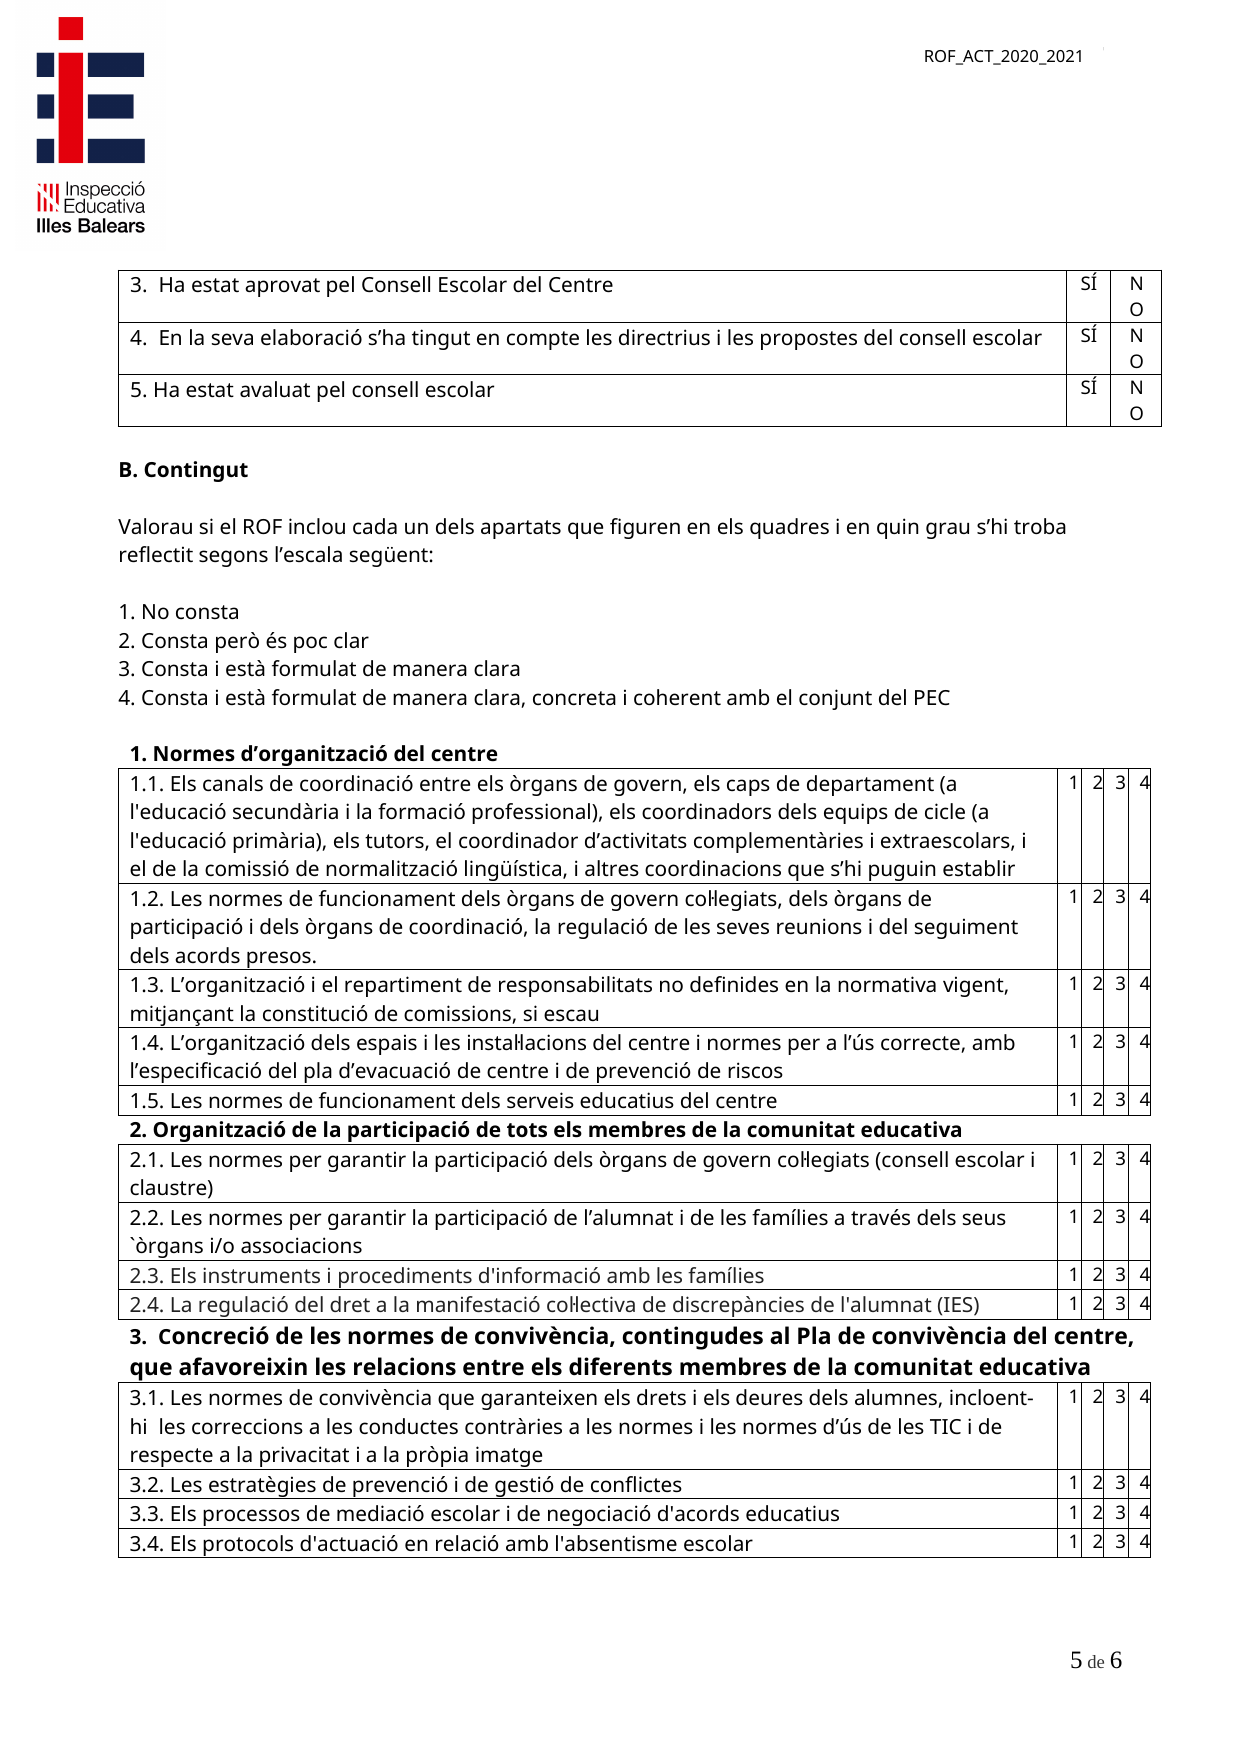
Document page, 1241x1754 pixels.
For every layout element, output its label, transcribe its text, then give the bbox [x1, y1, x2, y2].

table_cell 1 [1058, 884, 1081, 969]
table_cell 1 [1058, 970, 1081, 1027]
text 1. No consta [118, 597, 1122, 626]
table_cell 4 [1129, 884, 1150, 969]
table_cell 2 [1082, 884, 1103, 969]
table_cell 3 [1104, 1290, 1128, 1319]
table_cell SÍ [1067, 323, 1110, 374]
table_cell 4 [1129, 1086, 1150, 1114]
table_cell 3.2. Les estratègies de prevenció i de gestió de conflictes [119, 1470, 1057, 1498]
table_cell 1 [1058, 769, 1081, 883]
table_cell 4 [1129, 1499, 1150, 1528]
table_cell 4 [1129, 1261, 1150, 1289]
table_cell 3 [1104, 769, 1128, 883]
table_cell 2 [1082, 1529, 1103, 1557]
table_cell 3 [1104, 1499, 1128, 1528]
table_cell 3. Concreció de les normes de convivència, contingudes al Pla de convivència del centre, que afavoreixin les relacions entre els diferents membres de la comunitat educativa [118, 1320, 1151, 1382]
table_cell 1 [1058, 1145, 1081, 1202]
table_cell 1.2. Les normes de funcionament dels òrgans de govern col·legiats, dels òrgans de participació i dels òrgans de coordinació, la regulació de les seves reunions i del seguiment dels acords presos. [119, 884, 1057, 969]
table_cell 1 [1058, 1086, 1081, 1114]
table_cell NO [1111, 323, 1161, 374]
table_cell 3 [1104, 1028, 1128, 1085]
table_cell 4 [1129, 1290, 1150, 1319]
table_cell 2. Organització de la participació de tots els membres de la comunitat educativa [118, 1116, 1151, 1144]
table_cell 4 [1129, 970, 1150, 1027]
table_cell 3 [1104, 1383, 1128, 1469]
table_cell 4. En la seva elaboració s’ha tingut en compte les directrius i les propostes del consell escolar [119, 323, 1066, 374]
table_cell 3. Ha estat aprovat pel Consell Escolar del Centre [119, 271, 1066, 322]
table_cell 1.4. L’organització dels espais i les instal·lacions del centre i normes per a l’ús correcte, amb l’especificació del pla d’evacuació de centre i de prevenció de riscos [119, 1028, 1057, 1085]
table_cell 4 [1129, 1028, 1150, 1085]
table_cell 1 [1058, 1470, 1081, 1498]
table_cell SÍ [1067, 271, 1110, 322]
table_cell 1.5. Les normes de funcionament dels serveis educatius del centre [119, 1086, 1057, 1114]
table_cell SÍ [1067, 375, 1110, 426]
table_cell 4 [1129, 1145, 1150, 1202]
table_cell 4 [1129, 1203, 1150, 1260]
table_cell 3.1. Les normes de convivència que garanteixen els drets i els deures dels alumnes, incloent-hi les correccions a les conductes contràries a les normes i les normes d’ús de les TIC i de respecte a la privacitat i a la pròpia imatge [119, 1383, 1057, 1469]
table_cell 1 [1058, 1383, 1081, 1469]
table_cell 4 [1129, 769, 1150, 883]
text 4. Consta i està formulat de manera clara, concreta i coherent amb el conjunt del PEC [118, 683, 1122, 711]
table_cell 1.3. L’organització i el repartiment de responsabilitats no definides en la normativa vigent, mitjançant la constitució de comissions, si escau [119, 970, 1057, 1027]
table_cell 2 [1082, 1290, 1103, 1319]
table_cell 2.1. Les normes per garantir la participació dels òrgans de govern col·legiats (consell escolar i claustre) [119, 1145, 1057, 1202]
table_cell 2.2. Les normes per garantir la participació de l’alumnat i de les famílies a través dels seus `òrgans i/o associacions [119, 1203, 1057, 1260]
table_cell NO [1111, 375, 1161, 426]
table_cell 2 [1082, 1470, 1103, 1498]
table_cell 2 [1082, 1028, 1103, 1085]
table_cell 1 [1058, 1203, 1081, 1260]
text 3. Consta i està formulat de manera clara [118, 654, 1122, 683]
table_cell 3 [1104, 1470, 1128, 1498]
table_cell 4 [1129, 1529, 1150, 1557]
table_cell 1 [1058, 1028, 1081, 1085]
table_cell 2 [1082, 1261, 1103, 1289]
table_cell 2 [1082, 1499, 1103, 1528]
table_cell 2.3. Els instruments i procediments d'informació amb les famílies [119, 1261, 1057, 1289]
table_cell 1 [1058, 1529, 1081, 1557]
table_cell 1 [1058, 1261, 1081, 1289]
table_cell 1.1. Els canals de coordinació entre els òrgans de govern, els caps de departament (a l'educació secundària i la formació professional), els coordinadors dels equips de cicle (a l'educació primària), els tutors, el coordinador d’activitats complementàries i extraescolars, i el de la comissió de normalització lingüística, i altres coordinacions que s’hi puguin establir [119, 769, 1057, 883]
table_cell 3 [1104, 884, 1128, 969]
table_cell 4 [1129, 1383, 1150, 1469]
table_cell 2 [1082, 1145, 1103, 1202]
table_cell 3.4. Els protocols d'actuació en relació amb l'absentisme escolar [119, 1529, 1057, 1557]
text B. Contingut [118, 455, 1122, 484]
table_cell 2 [1082, 970, 1103, 1027]
table_cell NO [1111, 271, 1161, 322]
table_cell 1 [1058, 1499, 1081, 1528]
table_cell 3.3. Els processos de mediació escolar i de negociació d'acords educatius [119, 1499, 1057, 1528]
table_cell 3 [1104, 1529, 1128, 1557]
table_header 1. Normes d’organització del centre [118, 740, 1151, 768]
table_cell 2 [1082, 769, 1103, 883]
table_cell 3 [1104, 1261, 1128, 1289]
picture [15, 0, 167, 251]
table_cell 3 [1104, 1086, 1128, 1114]
text 2. Consta però és poc clar [118, 626, 1122, 654]
table_cell 3 [1104, 970, 1128, 1027]
table_cell 3 [1104, 1145, 1128, 1202]
table_cell 5. Ha estat avaluat pel consell escolar [119, 375, 1066, 426]
table_cell 3 [1104, 1203, 1128, 1260]
table_cell 2 [1082, 1203, 1103, 1260]
table_cell 4 [1129, 1470, 1150, 1498]
table_cell 2 [1082, 1383, 1103, 1469]
text Valorau si el ROF inclou cada un dels apartats que figuren en els quadres i en quin grau s’hi troba reflectit segons l’escala següent: [118, 512, 1122, 569]
table_cell 1 [1058, 1290, 1081, 1319]
table_cell 2.4. La regulació del dret a la manifestació col·lectiva de discrepàncies de l'alumnat (IES) [119, 1290, 1057, 1319]
table_cell 2 [1082, 1086, 1103, 1114]
